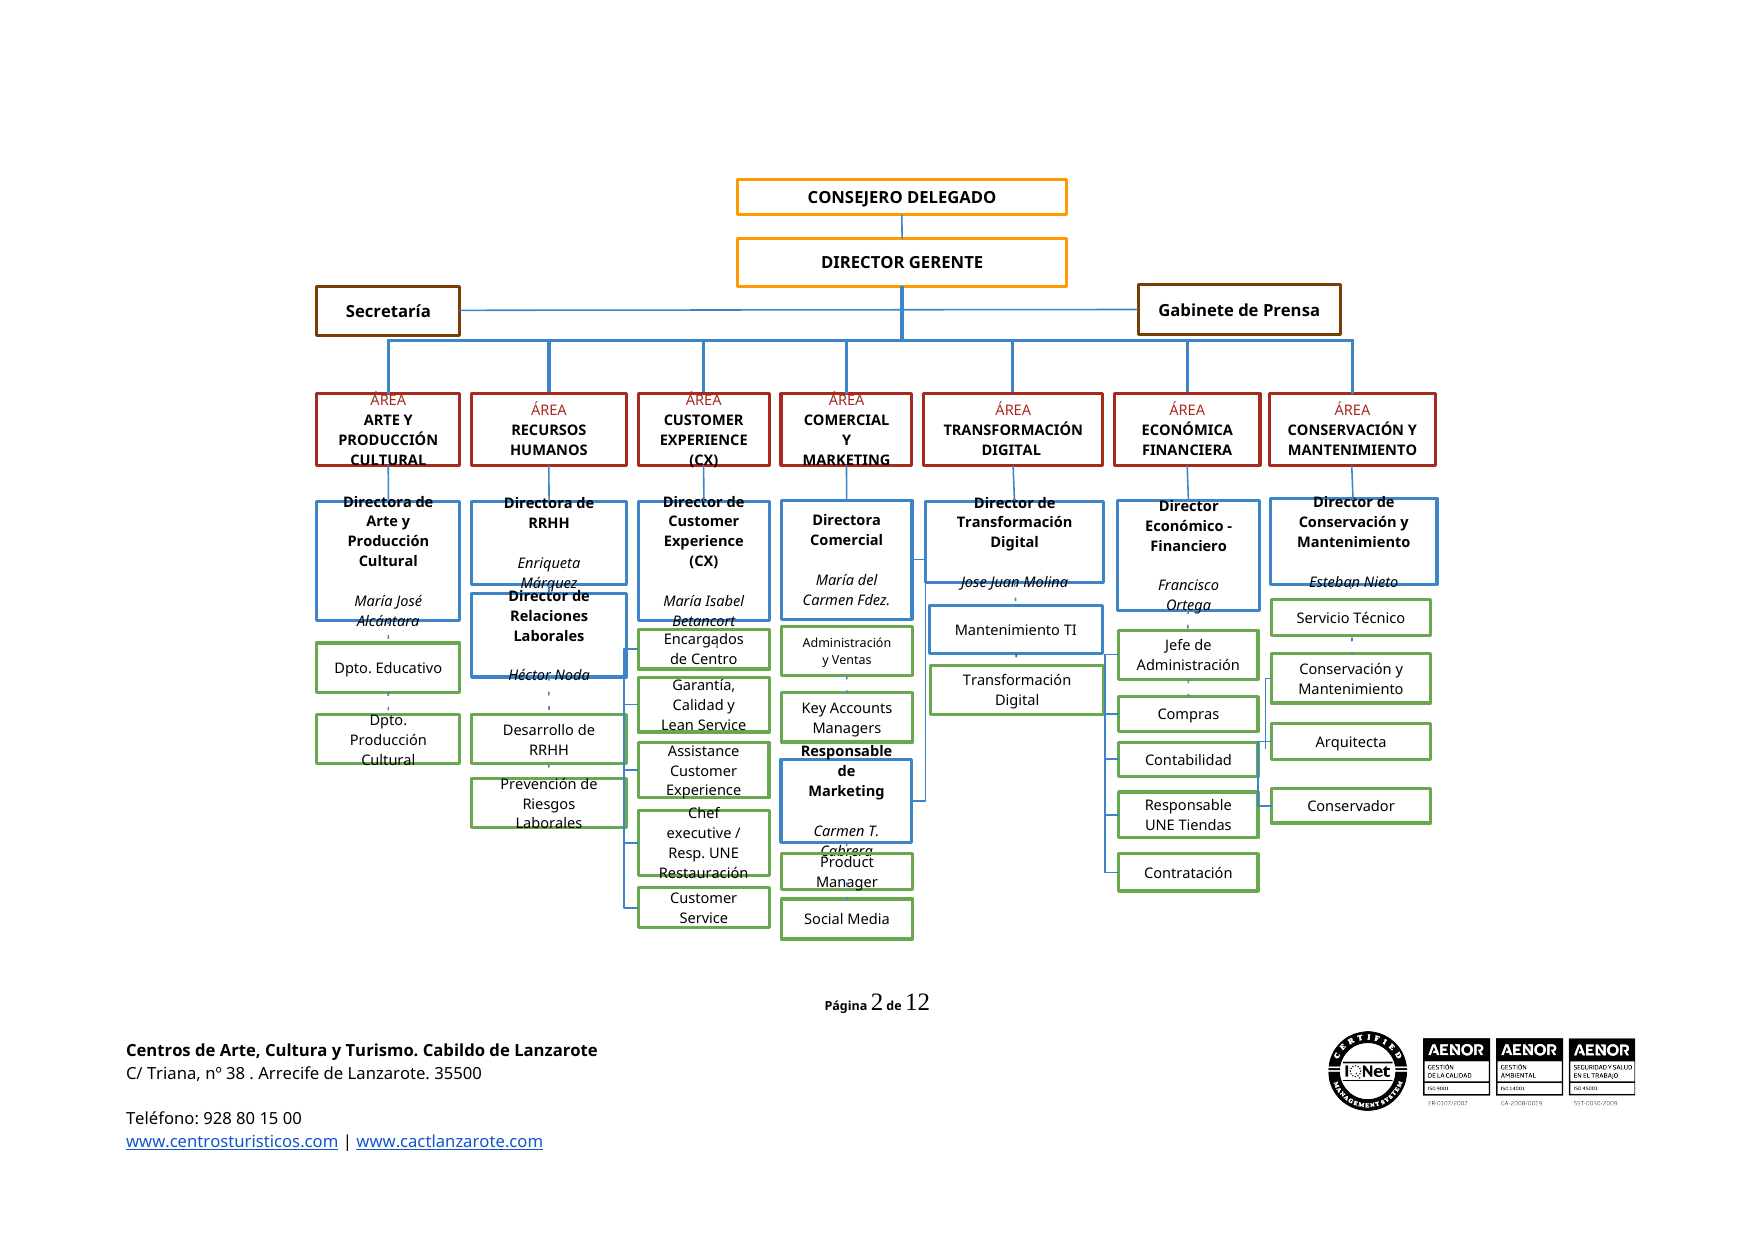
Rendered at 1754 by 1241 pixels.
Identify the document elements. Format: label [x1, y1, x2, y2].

picture [1328, 1031, 1636, 1111]
